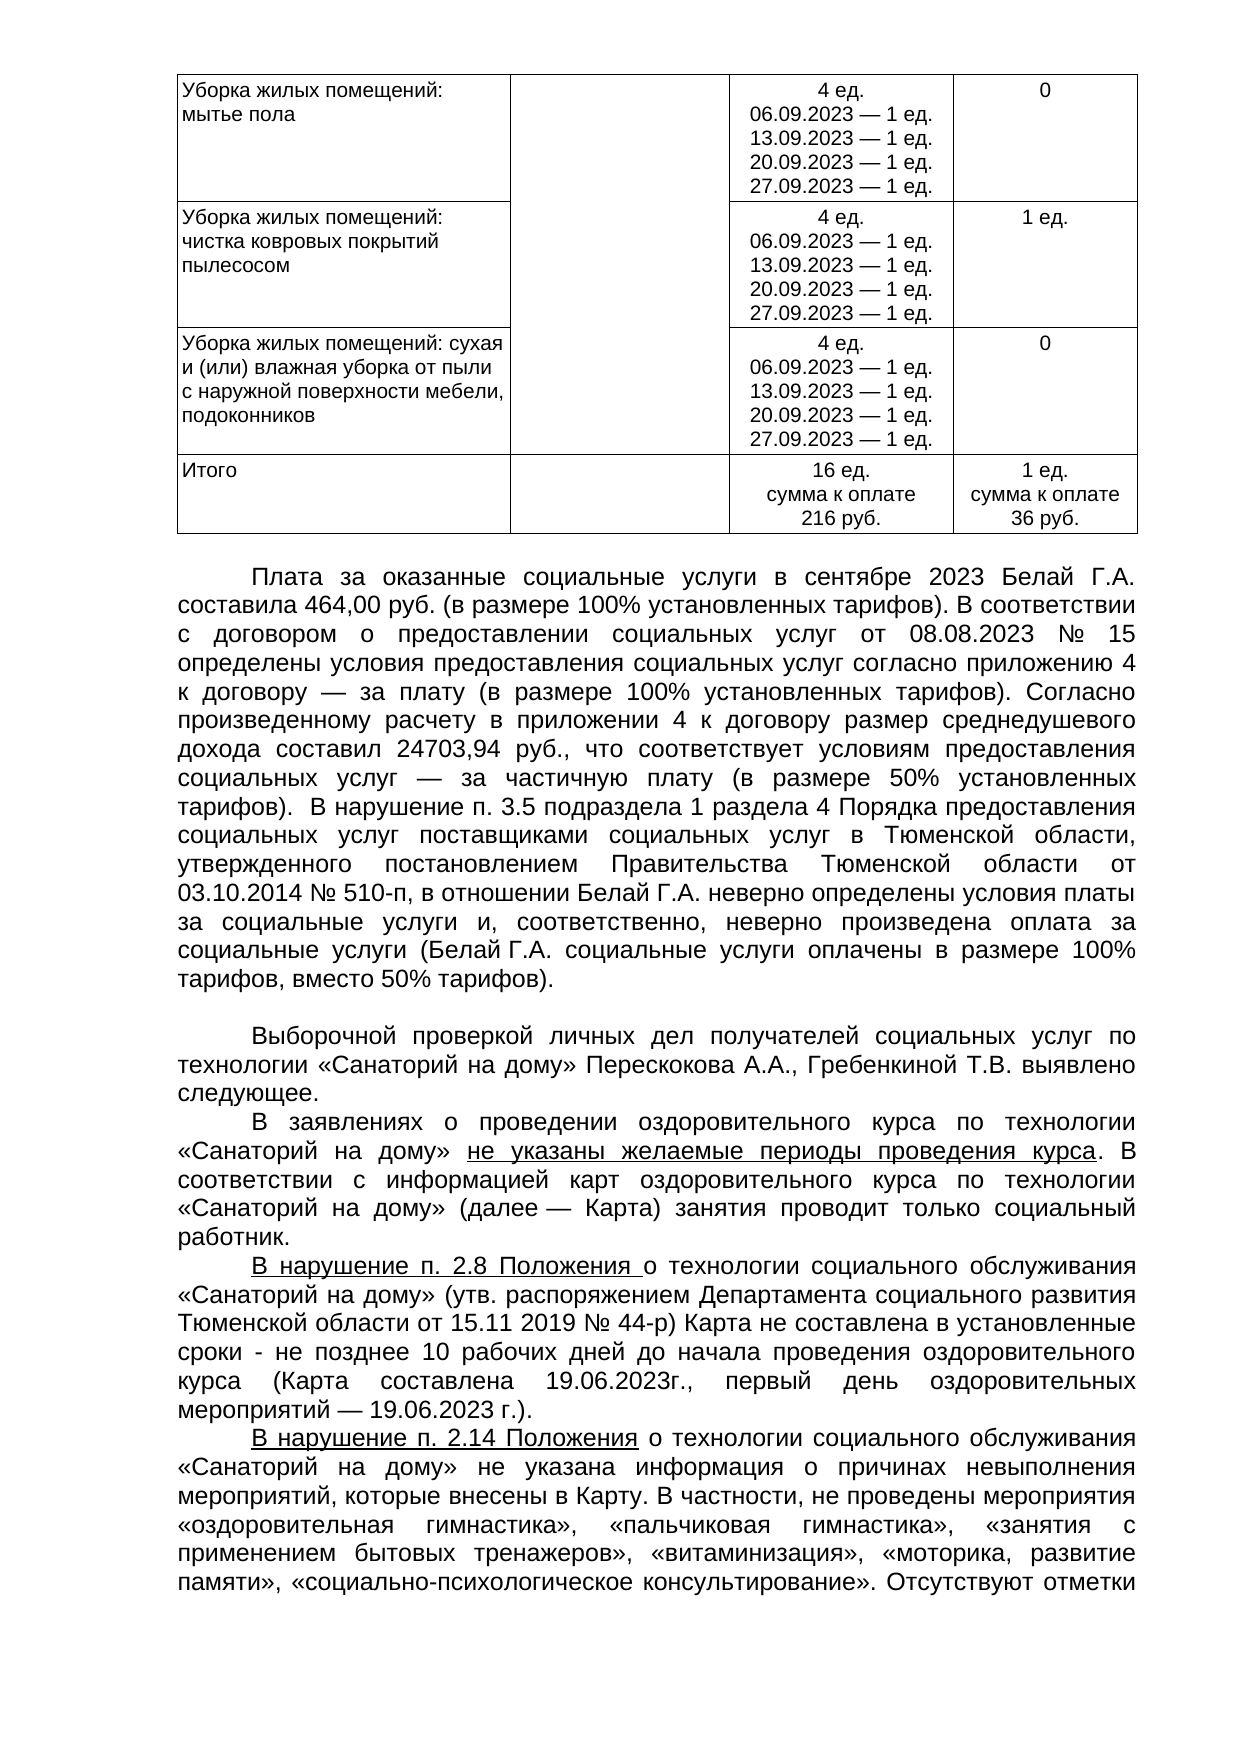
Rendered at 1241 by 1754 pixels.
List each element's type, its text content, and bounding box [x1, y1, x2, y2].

table_cell Уборка жилых помещений: мытье пола [178, 75, 510, 201]
table_cell Уборка жилых помещений: сухая и (или) влажная уборка от пыли с наружной поверхности мебели, подоконников [178, 328, 510, 454]
table_cell 0 [954, 328, 1137, 454]
table_cell 4 ед. 06.09.2023 — 1 ед. 13.09.2023 — 1 ед. 20.09.2023 — 1 ед. 27.09.2023 — 1 ед. [730, 328, 953, 454]
text В заявлениях о проведении оздоровительного курса по технологии «Санаторий на дому» не указаны желаемые периоды проведения курса. В соответствии с информацией карт оздоровительного курса по технологии «Санаторий на дому» (далее — Карта) занятия проводит только социальный работник. [177, 1107, 1137, 1251]
table_cell 0 [954, 75, 1137, 201]
table_cell 1 ед. сумма к оплате 36 руб. [954, 455, 1137, 533]
table_cell [511, 75, 729, 454]
table_cell [511, 455, 729, 533]
table_cell 4 ед. 06.09.2023 — 1 ед. 13.09.2023 — 1 ед. 20.09.2023 — 1 ед. 27.09.2023 — 1 ед. [730, 202, 953, 327]
text В нарушение п. 2.14 Положения о технологии социального обслуживания «Санаторий на дому» не указана информация о причинах невыполнения мероприятий, которые внесены в Карту. В частности, не проведены мероприятия «оздоровительная гимнастика», «пальчиковая гимнастика», «занятия с применением бытовых тренажеров», «витаминизация», «моторика, развитие памяти», «социально-психологическое консультирование». Отсутствуют отметки [177, 1423, 1137, 1596]
text Плата за оказанные социальные услуги в сентябре 2023 Белай Г.А. составила 464,00 руб. (в размере 100% установленных тарифов). В соответствии с договором о предоставлении социальных услуг от 08.08.2023 № 15 определены условия предоставления социальных услуг согласно приложению 4 к договору — за плату (в размере 100% установленных тарифов). Согласно произведенному расчету в приложении 4 к договору размер среднедушевого дохода составил 24703,94 руб., что соответствует условиям предоставления социальных услуг — за частичную плату (в размере 50% установленных тарифов). В нарушение п. 3.5 подраздела 1 раздела 4 Порядка предоставления социальных услуг поставщиками социальных услуг в Тюменской области, утвержденного постановлением Правительства Тюменской области от 03.10.2014 № 510-п, в отношении Белай Г.А. неверно определены условия платы за социальные услуги и, соответственно, неверно произведена оплата за социальные услуги (Белай Г.А. социальные услуги оплачены в размере 100% тарифов, вместо 50% тарифов). [177, 562, 1137, 993]
table_cell Уборка жилых помещений: чистка ковровых покрытий пылесосом [178, 202, 510, 327]
table_cell Итого [178, 455, 510, 533]
table_cell 16 ед. сумма к оплате 216 руб. [730, 455, 953, 533]
text Выборочной проверкой личных дел получателей социальных услуг по технологии «Санаторий на дому» Перескокова А.А., Гребенкиной Т.В. выявлено следующее. [177, 1021, 1137, 1107]
table_cell 1 ед. [954, 202, 1137, 327]
text В нарушение п. 2.8 Положения о технологии социального обслуживания «Санаторий на дому» (утв. распоряжением Департамента социального развития Тюменской области от 15.11 2019 № 44-р) Карта не составлена в установленные сроки - не позднее 10 рабочих дней до начала проведения оздоровительного курса (Карта составлена 19.06.2023г., первый день оздоровительных мероприятий — 19.06.2023 г.). [177, 1251, 1137, 1423]
table_cell 4 ед. 06.09.2023 — 1 ед. 13.09.2023 — 1 ед. 20.09.2023 — 1 ед. 27.09.2023 — 1 ед. [730, 75, 953, 201]
